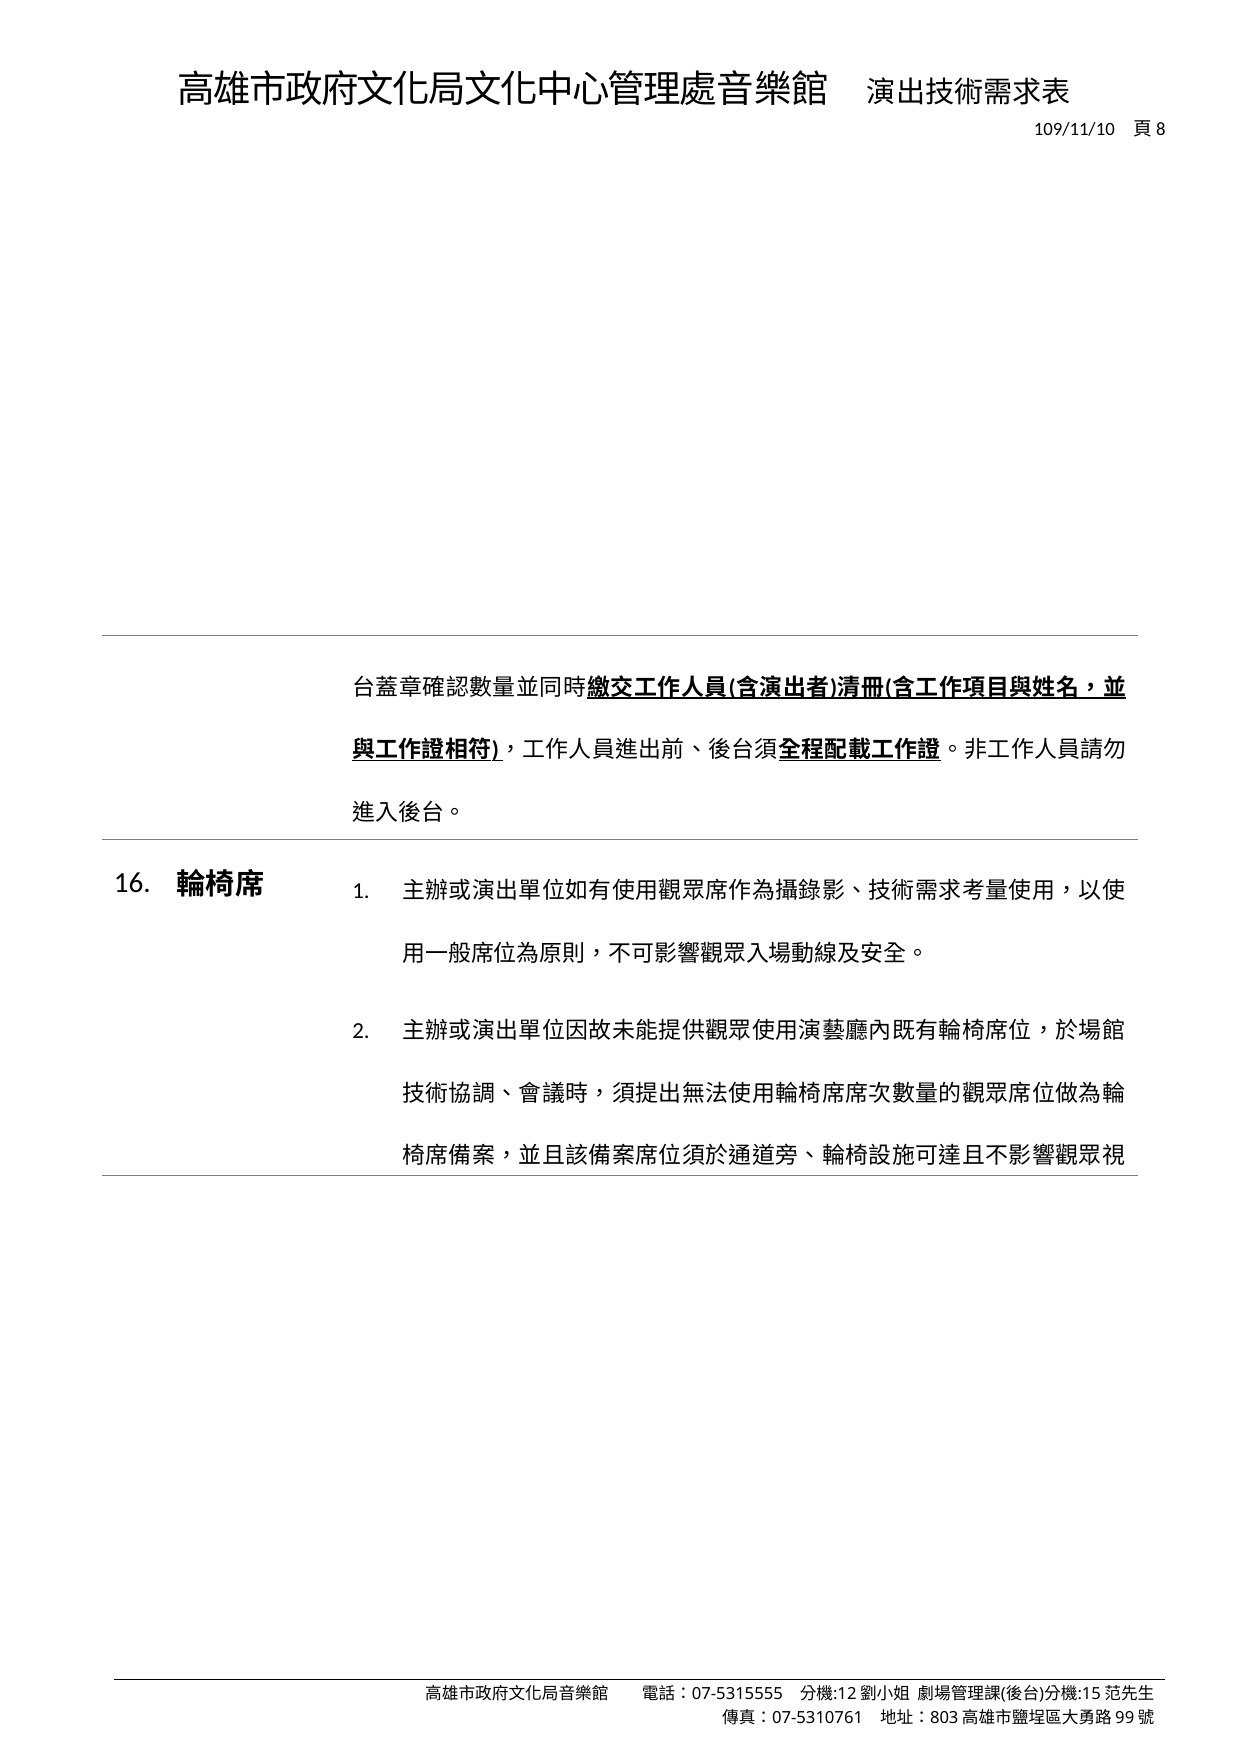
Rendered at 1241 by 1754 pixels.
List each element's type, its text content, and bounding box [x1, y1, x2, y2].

table_cell 16. [102, 840, 165, 1175]
table_cell [102, 636, 165, 839]
table_cell 主辦或演出單位如有使用觀眾席作為攝錄影、技術需求考量使用，以使用一般席位為原則，不可影響觀眾入場動線及安全。 主辦或演出單位因故未能提供觀眾使用演藝廳內既有輪椅席位，於場館技術協調、會議時，須提出無法使用輪椅席席次數量的觀眾席位做為輪椅席備案，並且該備案席位須於通道旁、輪椅設施可達且不影響觀眾視 [341, 840, 1138, 1175]
table_cell [165, 636, 341, 839]
table_cell 輪椅席 [165, 840, 341, 1175]
table_cell 台蓋章確認數量並同時繳交工作人員(含演出者)清冊(含工作項目與姓名，並與工作證相符)，工作人員進出前、後台須全程配載工作證。非工作人員請勿進入後台。 [341, 636, 1138, 839]
